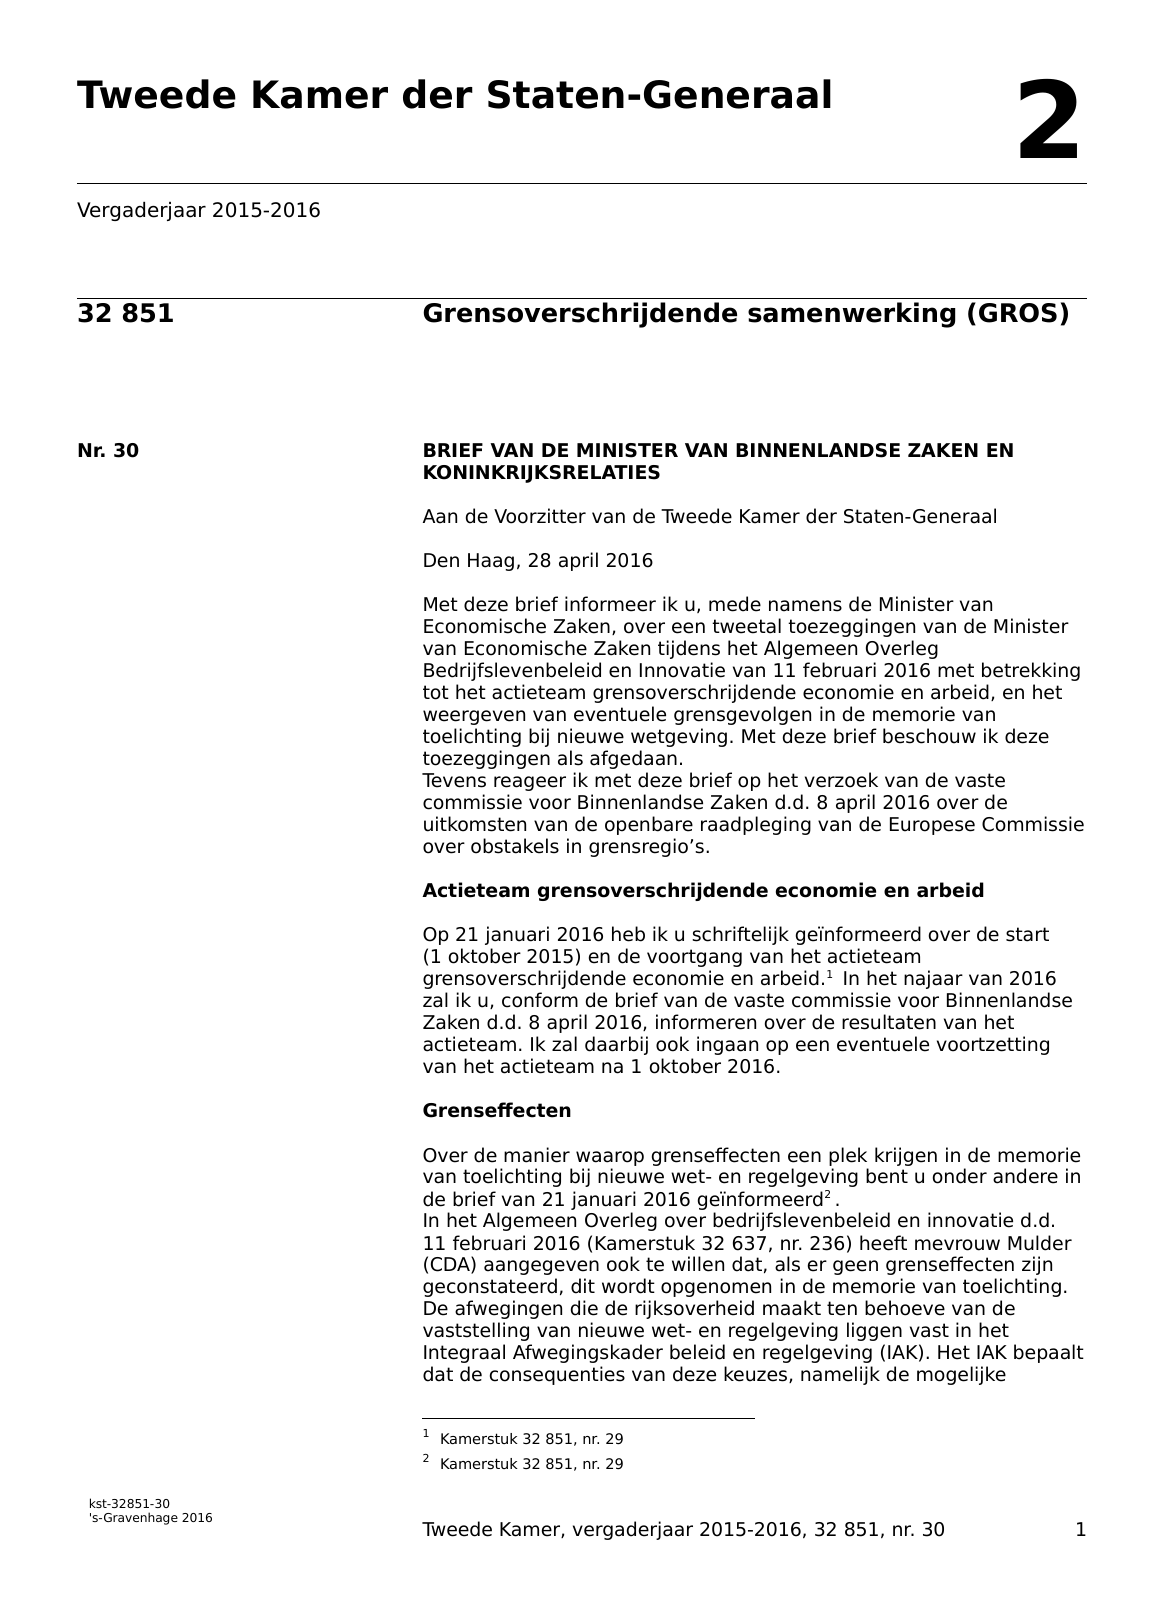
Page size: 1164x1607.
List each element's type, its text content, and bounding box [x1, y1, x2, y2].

text Kamerstuk 32 851, nr. 29 [422, 1427, 1087, 1449]
table_header 2 [886, 59, 1087, 183]
text Over de manier waarop grenseffecten een plek krijgen in de memorie van toelichting bij nieuwe wet- en regelgeving bent u onder andere in de brief van 21 januari 2016 geïnformeerd. [422, 1144, 1087, 1210]
table_cell Vergaderjaar 2015-2016 [77, 184, 1087, 298]
text 's-Gravenhage 2016 [88, 1511, 323, 1525]
text Kamerstuk 32 851, nr. 29 [422, 1452, 1087, 1474]
text Aan de Voorzitter van de Tweede Kamer der Staten-Generaal [422, 506, 1087, 528]
subtitle Actieteam grensoverschrijdende economie en arbeid [422, 880, 1087, 902]
subtitle Nr. 30 BRIEF VAN DE MINISTER VAN BINNENLANDSE ZAKEN EN KONINKRIJKSRELATIES [77, 440, 1087, 484]
text Op 21 januari 2016 heb ik u schriftelijk geïnformeerd over de start (1 oktober 2015) en de voortgang van het actieteam grensoverschrijdende economie en arbeid. In het najaar van 2016 zal ik u, conform de brief van de vaste commissie voor Binnenlandse Zaken d.d. 8 april 2016, informeren over de resultaten van het actieteam. Ik zal daarbij ook ingaan op een eventuele voortzetting van het actieteam na 1 oktober 2016. [422, 924, 1087, 1078]
text kst-32851-30 [88, 1497, 323, 1511]
text Den Haag, 28 april 2016 [422, 550, 1087, 572]
text In het Algemeen Overleg over bedrijfslevenbeleid en innovatie d.d. 11 februari 2016 (Kamerstuk 32 637, nr. 236) heeft mevrouw Mulder (CDA) aangegeven ook te willen dat, als er geen grenseffecten zijn geconstateerd, dit wordt opgenomen in de memorie van toelichting. De afwegingen die de rijksoverheid maakt ten behoeve van de vaststelling van nieuwe wet- en regelgeving liggen vast in het Integraal Afwegingskader beleid en regelgeving (IAK). Het IAK bepaalt dat de consequenties van deze keuzes, namelijk de mogelijke [422, 1210, 1087, 1386]
subtitle 32 851 Grensoverschrijdende samenwerking (GROS) [77, 299, 1087, 329]
table_header Tweede Kamer der Staten-Generaal [77, 59, 886, 183]
subtitle Grenseffecten [422, 1100, 1087, 1122]
text Tevens reageer ik met deze brief op het verzoek van de vaste commissie voor Binnenlandse Zaken d.d. 8 april 2016 over de uitkomsten van de openbare raadpleging van de Europese Commissie over obstakels in grensregio’s. [422, 770, 1087, 858]
text Met deze brief informeer ik u, mede namens de Minister van Economische Zaken, over een tweetal toezeggingen van de Minister van Economische Zaken tijdens het Algemeen Overleg Bedrijfslevenbeleid en Innovatie van 11 februari 2016 met betrekking tot het actieteam grensoverschrijdende economie en arbeid, en het weergeven van eventuele grensgevolgen in de memorie van toelichting bij nieuwe wetgeving. Met deze brief beschouw ik deze toezeggingen als afgedaan. [422, 594, 1087, 770]
